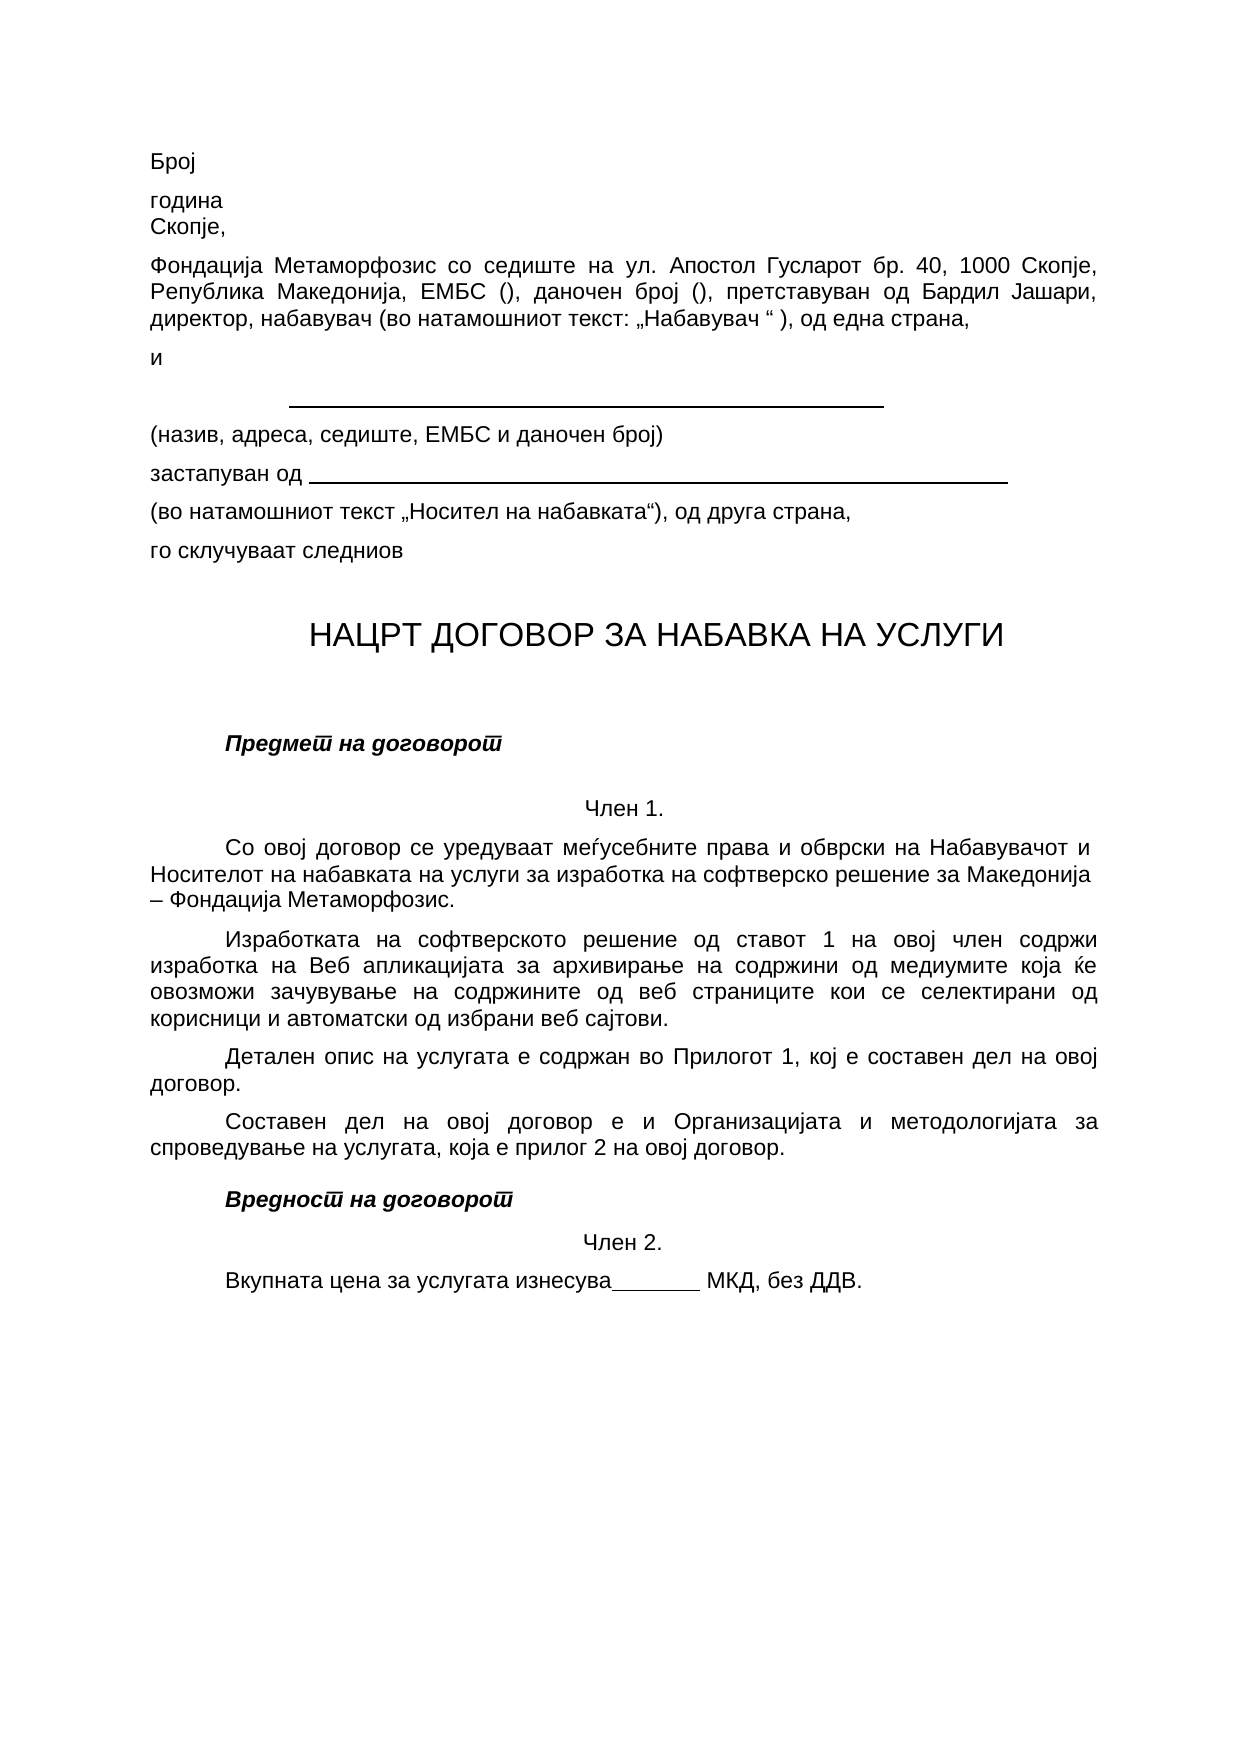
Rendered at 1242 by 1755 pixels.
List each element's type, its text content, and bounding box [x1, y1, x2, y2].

text година [150, 187, 231, 213]
text Предмет на договорот [225, 730, 1175, 756]
text Изработката на софтверското решение од ставот 1 на овој член содржи изработка на Веб апликацијата за архивирање на содржини од медиумите која ќе овозможи зачувување на содржините од веб страниците кои се селектирани од корисници и автоматски од избрани веб сајтови. [150, 926, 1098, 1031]
text Член 1. [579, 795, 669, 822]
text Детален опис на услугата е содржан во Прилогот 1, кој е составен дел на овој договор. [150, 1043, 1098, 1096]
text Број [150, 148, 203, 174]
text Со овој договор се уредуваат меѓусебните права и обврски на Набавувачот и [225, 834, 1175, 860]
text – Фондација Метаморфозис. [150, 887, 1175, 913]
text го склучуваат следниов [150, 537, 1175, 563]
text (назив, адреса, седиште, ЕМБС и даночен број) [150, 421, 1175, 447]
text Носителот на набавката на услуги за изработка на софтверско решение за Македонија [150, 861, 1175, 887]
text Член 2. [583, 1228, 1175, 1254]
text и [150, 343, 170, 369]
text Фондација Метаморфозис со седиште на ул. Апостол Гусларот бр. 40, 1000 Скопје, Република Македонија, ЕМБС (), даночен број (), претставуван од Бардил Јашари, директор, набавувач (во натамошниот текст: „Набавувач “ ), од една страна, [150, 252, 1097, 331]
text Вкупната цена за услугата изнесува МКД, без ДДВ. [225, 1267, 1175, 1293]
text застапуван од (во натамошниот текст „Носител на набавката“), од друга страна, [150, 459, 1017, 524]
text Вредност на договорот [225, 1186, 521, 1212]
text Составен дел на овој договор е и Организацијата и методологијата за спроведување на услугата, која е прилог 2 на овој договор. [150, 1109, 1098, 1161]
text Скопје, [150, 213, 233, 239]
text НАЦРТ ДОГОВОР ЗА НАБАВКА НА УСЛУГИ [139, 615, 1173, 653]
